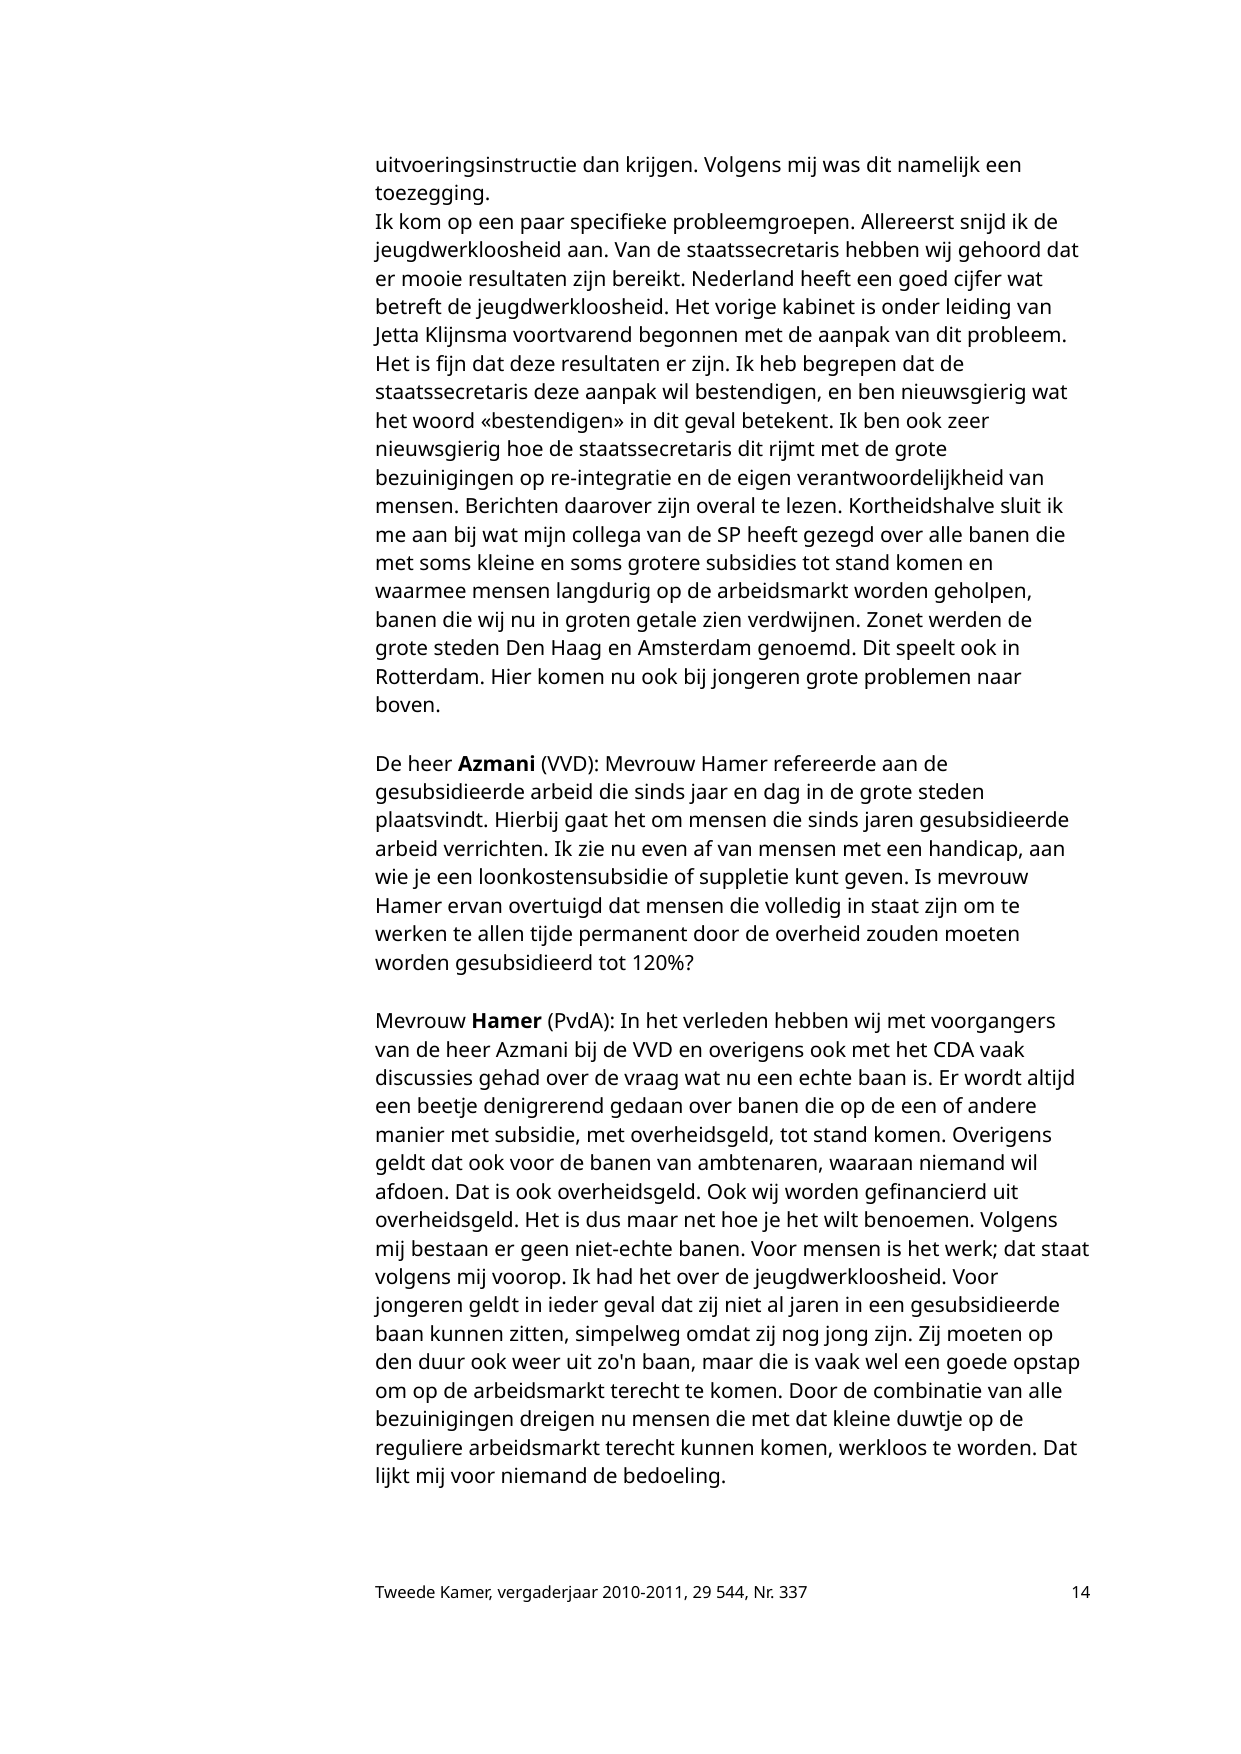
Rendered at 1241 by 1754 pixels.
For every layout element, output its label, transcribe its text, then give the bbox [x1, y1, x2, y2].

text Ik kom op een paar specifieke probleemgroepen. Allereerst snijd ik de jeugdwerkloosheid aan. Van de staatssecretaris hebben wij gehoord dat er mooie resultaten zijn bereikt. Nederland heeft een goed cijfer wat betreft de jeugdwerkloosheid. Het vorige kabinet is onder leiding van Jetta Klijnsma voortvarend begonnen met de aanpak van dit probleem. Het is fijn dat deze resultaten er zijn. Ik heb begrepen dat de staatssecretaris deze aanpak wil bestendigen, en ben nieuwsgierig wat het woord «bestendigen» in dit geval betekent. Ik ben ook zeer nieuwsgierig hoe de staatssecretaris dit rijmt met de grote bezuinigingen op re-integratie en de eigen verantwoordelijkheid van mensen. Berichten daarover zijn overal te lezen. Kortheidshalve sluit ik me aan bij wat mijn collega van de SP heeft gezegd over alle banen die met soms kleine en soms grotere subsidies tot stand komen en waarmee mensen langdurig op de arbeidsmarkt worden geholpen, banen die wij nu in groten getale zien verdwijnen. Zonet werden de grote steden Den Haag en Amsterdam genoemd. Dit speelt ook in Rotterdam. Hier komen nu ook bij jongeren grote problemen naar boven. [375, 207, 1090, 719]
text Mevrouw Hamer (PvdA): In het verleden hebben wij met voorgangers van de heer Azmani bij de VVD en overigens ook met het CDA vaak discussies gehad over de vraag wat nu een echte baan is. Er wordt altijd een beetje denigrerend gedaan over banen die op de een of andere manier met subsidie, met overheidsgeld, tot stand komen. Overigens geldt dat ook voor de banen van ambtenaren, waaraan niemand wil afdoen. Dat is ook overheidsgeld. Ook wij worden gefinancierd uit overheidsgeld. Het is dus maar net hoe je het wilt benoemen. Volgens mij bestaan er geen niet-echte banen. Voor mensen is het werk; dat staat volgens mij voorop. Ik had het over de jeugdwerkloosheid. Voor jongeren geldt in ieder geval dat zij niet al jaren in een gesubsidieerde baan kunnen zitten, simpelweg omdat zij nog jong zijn. Zij moeten op den duur ook weer uit zo'n baan, maar die is vaak wel een goede opstap om op de arbeidsmarkt terecht te komen. Door de combinatie van alle bezuinigingen dreigen nu mensen die met dat kleine duwtje op de reguliere arbeidsmarkt terecht kunnen komen, werkloos te worden. Dat lijkt mij voor niemand de bedoeling. [375, 1006, 1090, 1490]
text De heer Azmani (VVD): Mevrouw Hamer refereerde aan de gesubsidieerde arbeid die sinds jaar en dag in de grote steden plaatsvindt. Hierbij gaat het om mensen die sinds jaren gesubsidieerde arbeid verrichten. Ik zie nu even af van mensen met een handicap, aan wie je een loonkostensubsidie of suppletie kunt geven. Is mevrouw Hamer ervan overtuigd dat mensen die volledig in staat zijn om te werken te allen tijde permanent door de overheid zouden moeten worden gesubsidieerd tot 120%? [375, 749, 1090, 976]
text uitvoeringsinstructie dan krijgen. Volgens mij was dit namelijk een toezegging. [375, 150, 1090, 207]
